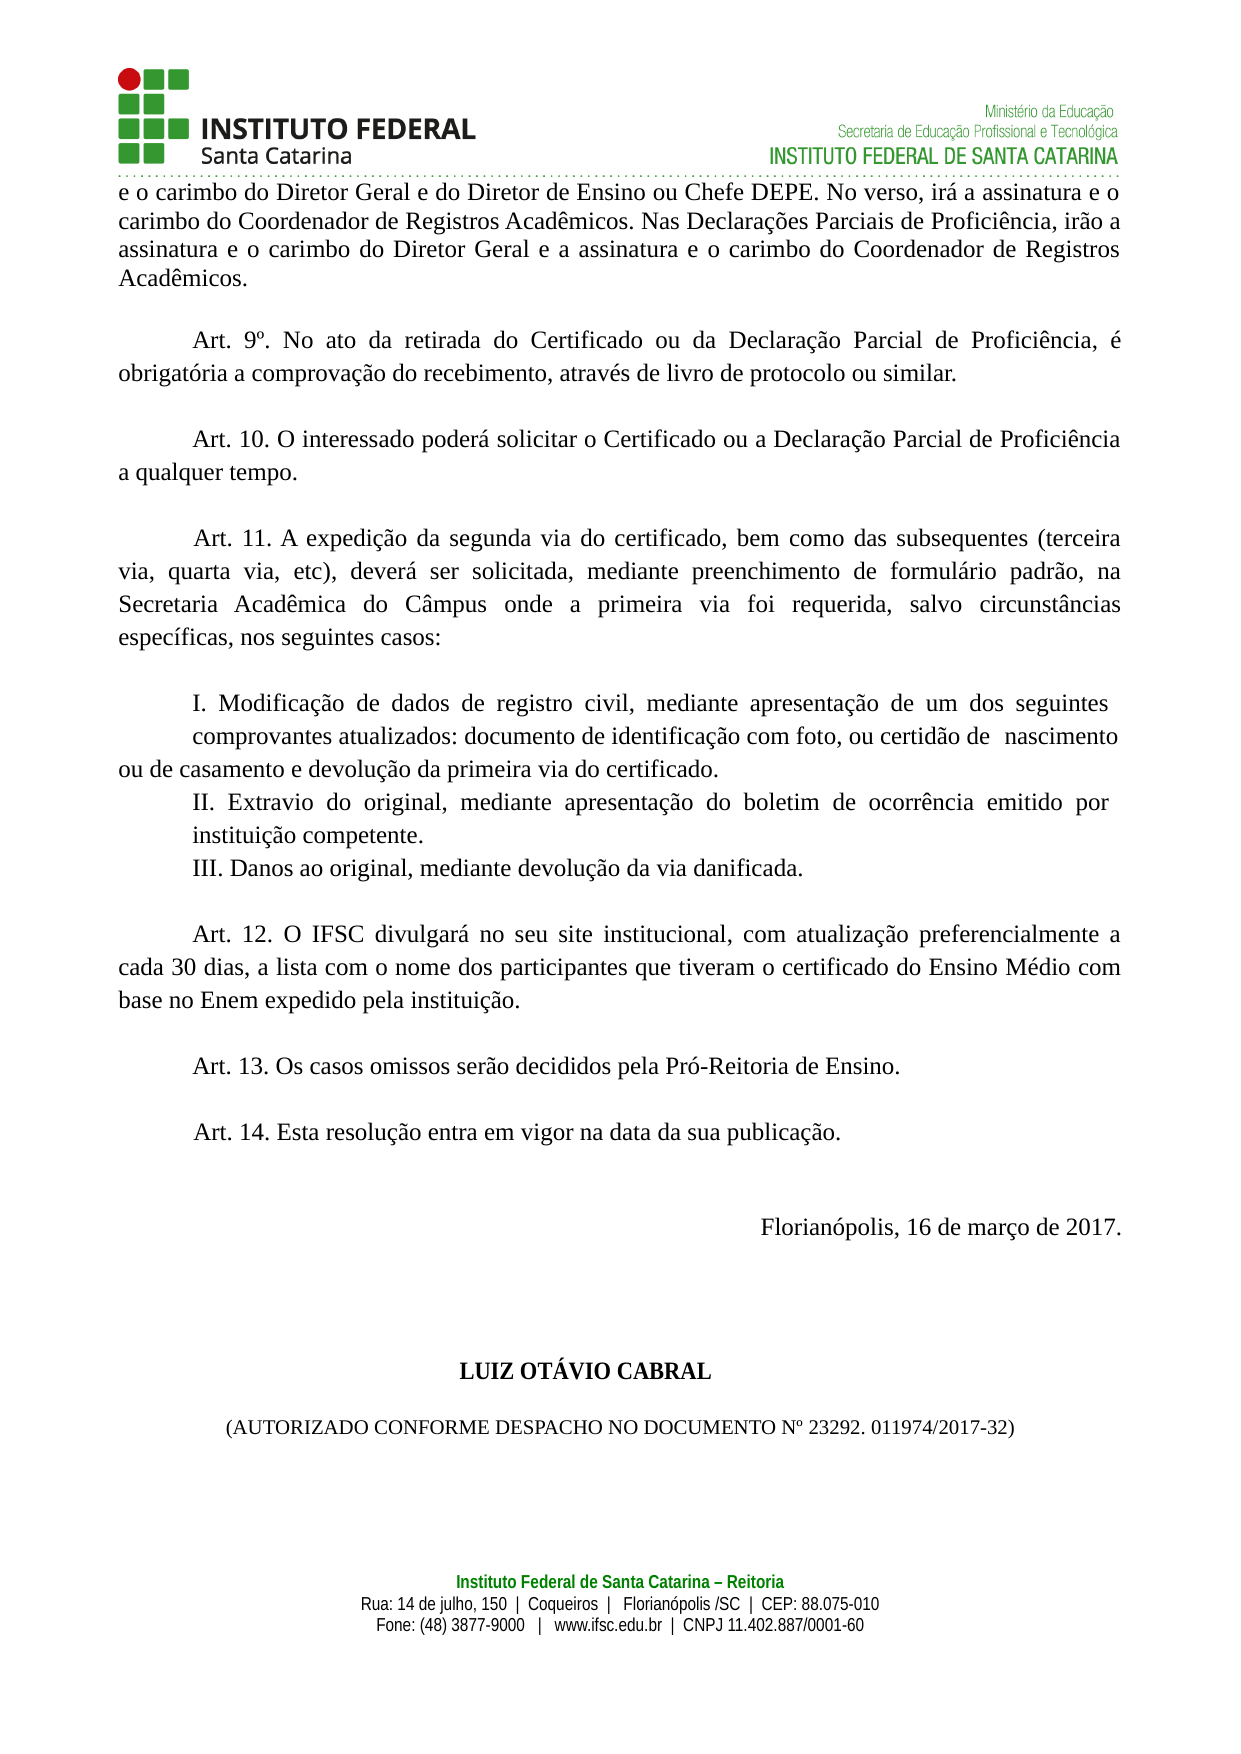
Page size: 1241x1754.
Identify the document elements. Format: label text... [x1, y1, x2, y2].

text Art. 9º. No ato da retirada do Certificado ou da Declaração Parcial de Proficiência, é obrigatória a comprovação do recebimento, através de livro de protocolo ou similar. [118, 325, 1122, 387]
text Art. 10. O interessado poderá solicitar o Certificado ou a Declaração Parcial de Proficiência a qualquer tempo. [118, 424, 1122, 486]
text I. Modificação de dados de registro civil, mediante apresentação de um dos seguintes comprovantes atualizados: documento de identificação com foto, ou certidão de nascimento ou de casamento e devolução da primeira via do certificado. [118, 688, 1122, 783]
text e o carimbo do Diretor Geral e do Diretor de Ensino ou Chefe DEPE. No verso, irá a assinatura e o carimbo do Coordenador de Registros Acadêmicos. Nas Declarações Parciais de Proficiência, irão a assinatura e o carimbo do Diretor Geral e a assinatura e o carimbo do Coordenador de Registros Acadêmicos. [118, 177, 1122, 292]
text Florianópolis, 16 de março de 2017. [118, 1212, 1122, 1241]
picture [118, 68, 1123, 177]
text III. Danos ao original, mediante devolução da via danificada. [118, 853, 1122, 882]
text Art. 11. A expedição da segunda via do certificado, bem como das subsequentes (terceira via, quarta via, etc), deverá ser solicitada, mediante preenchimento de formulário padrão, na Secretaria Acadêmica do Câmpus onde a primeira via foi requerida, salvo circunstâncias específicas, nos seguintes casos: [118, 523, 1122, 651]
text Art. 13. Os casos omissos serão decididos pela Pró-Reitoria de Ensino. [118, 1051, 1122, 1080]
text Art. 14. Esta resolução entra em vigor na data da sua publicação. [118, 1117, 1122, 1146]
text II. Extravio do original, mediante apresentação do boletim de ocorrência emitido por instituição competente. [118, 787, 1122, 849]
text (Autorizado conforme despacho no documento nº 23292. 011974/2017-32) [118, 1415, 1122, 1463]
text LUIZ OTÁVIO CABRAL [118, 1356, 810, 1385]
text Art. 12. O IFSC divulgará no seu site institucional, com atualização preferencialmente a cada 30 dias, a lista com o nome dos participantes que tiveram o certificado do Ensino Médio com base no Enem expedido pela instituição. [118, 919, 1122, 1014]
